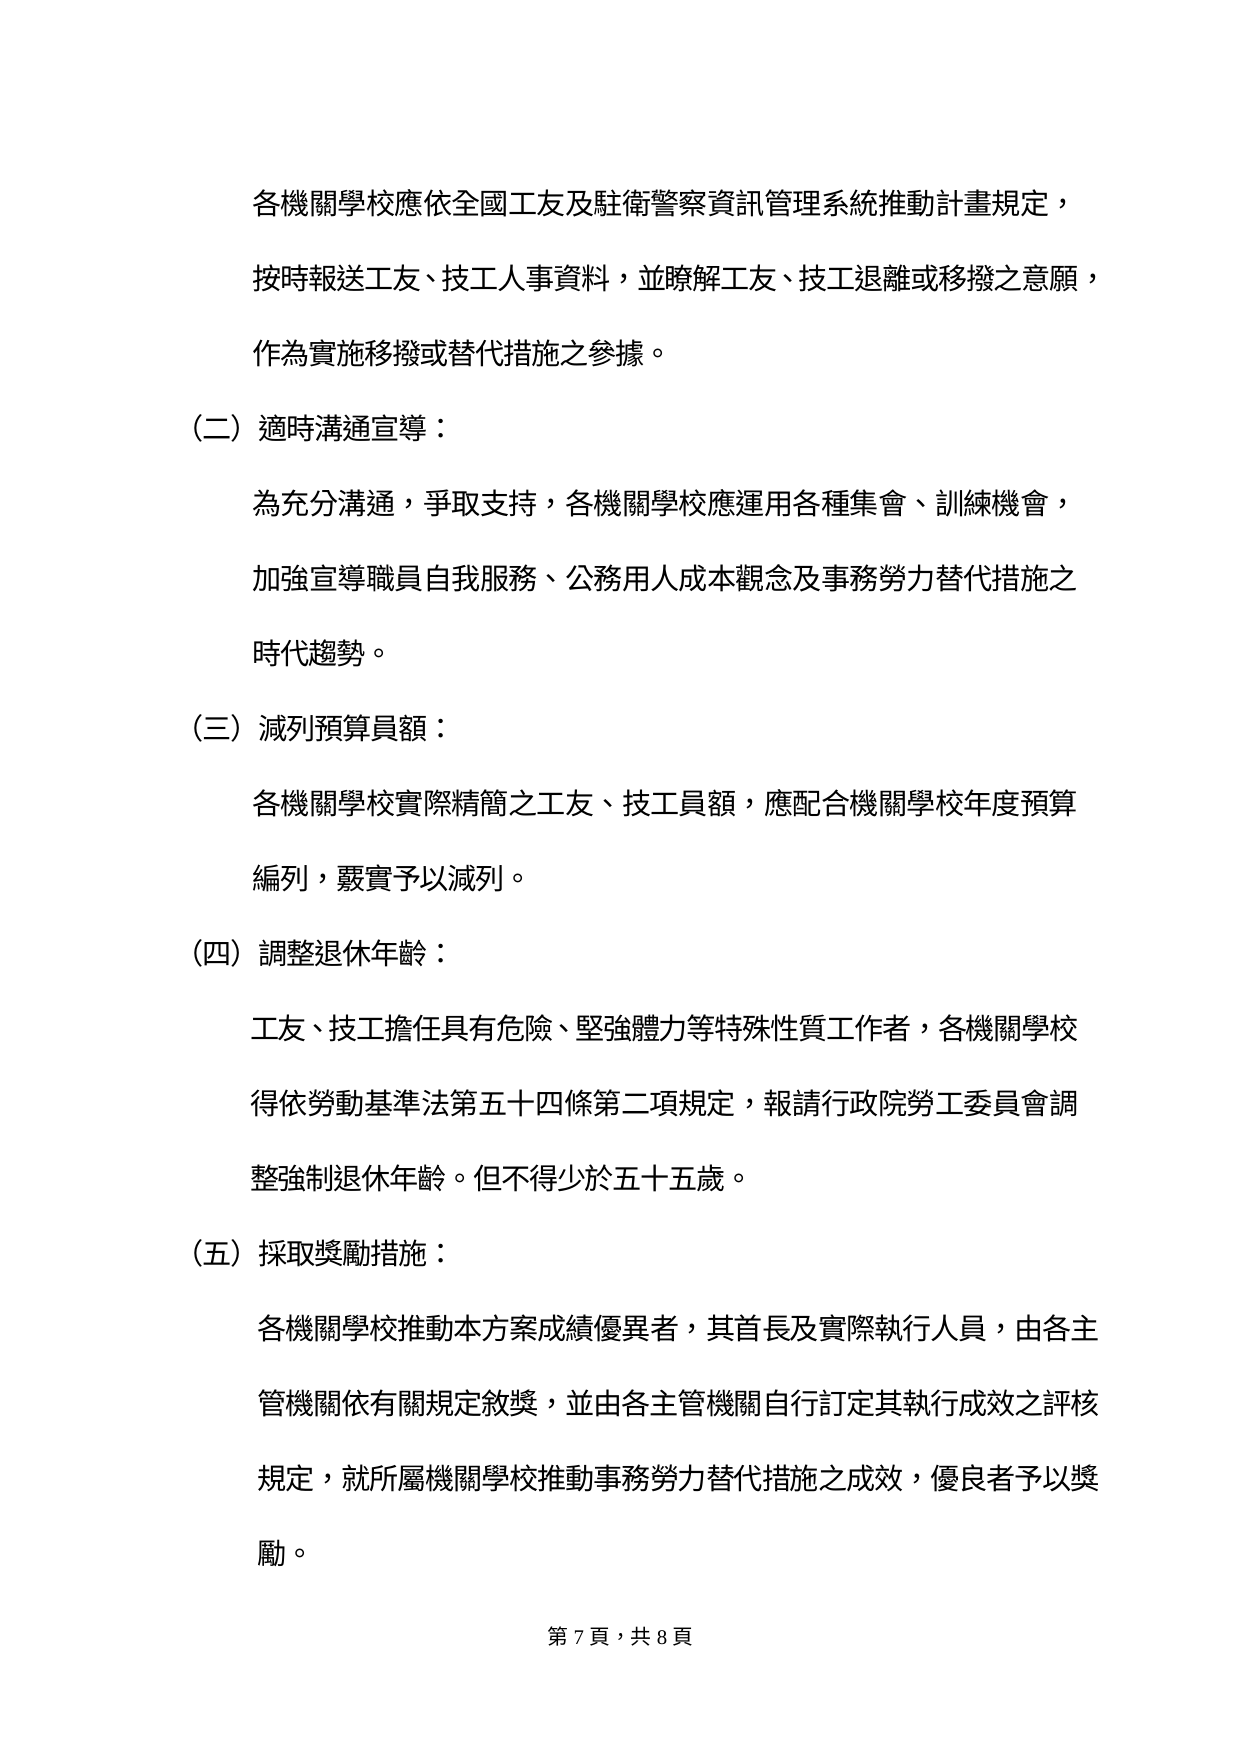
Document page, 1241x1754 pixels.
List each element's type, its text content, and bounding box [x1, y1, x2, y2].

text （五）採取獎勵措施： [174, 1214, 1078, 1289]
text 各機關學校推動本方案成績優異者，其首長及實際執行人員，由各主管機關依有關規定敘獎，並由各主管機關自行訂定其執行成效之評核規定，就所屬機關學校推動事務勞力替代措施之成效，優良者予以獎勵。 [257, 1289, 1100, 1589]
text 各機關學校應依全國工友及駐衛警察資訊管理系統推動計畫規定，按時報送工友、技工人事資料，並瞭解工友、技工退離或移撥之意願，作為實施移撥或替代措施之參據。 [252, 164, 1078, 389]
text 各機關學校實際精簡之工友、技工員額，應配合機關學校年度預算編列，覈實予以減列。 [252, 764, 1078, 914]
text 為充分溝通，爭取支持，各機關學校應運用各種集會、訓練機會，加強宣導職員自我服務、公務用人成本觀念及事務勞力替代措施之時代趨勢。 [252, 464, 1078, 689]
text （二）適時溝通宣導： [174, 389, 1078, 464]
text （三）減列預算員額： [174, 689, 1078, 764]
text （四）調整退休年齡： 工友、技工擔任具有危險、堅強體力等特殊性質工作者，各機關學校得依勞動基準法第五十四條第二項規定，報請行政院勞工委員會調整強制退休年齡。但不得少於五十五歲。 [174, 914, 1078, 1214]
